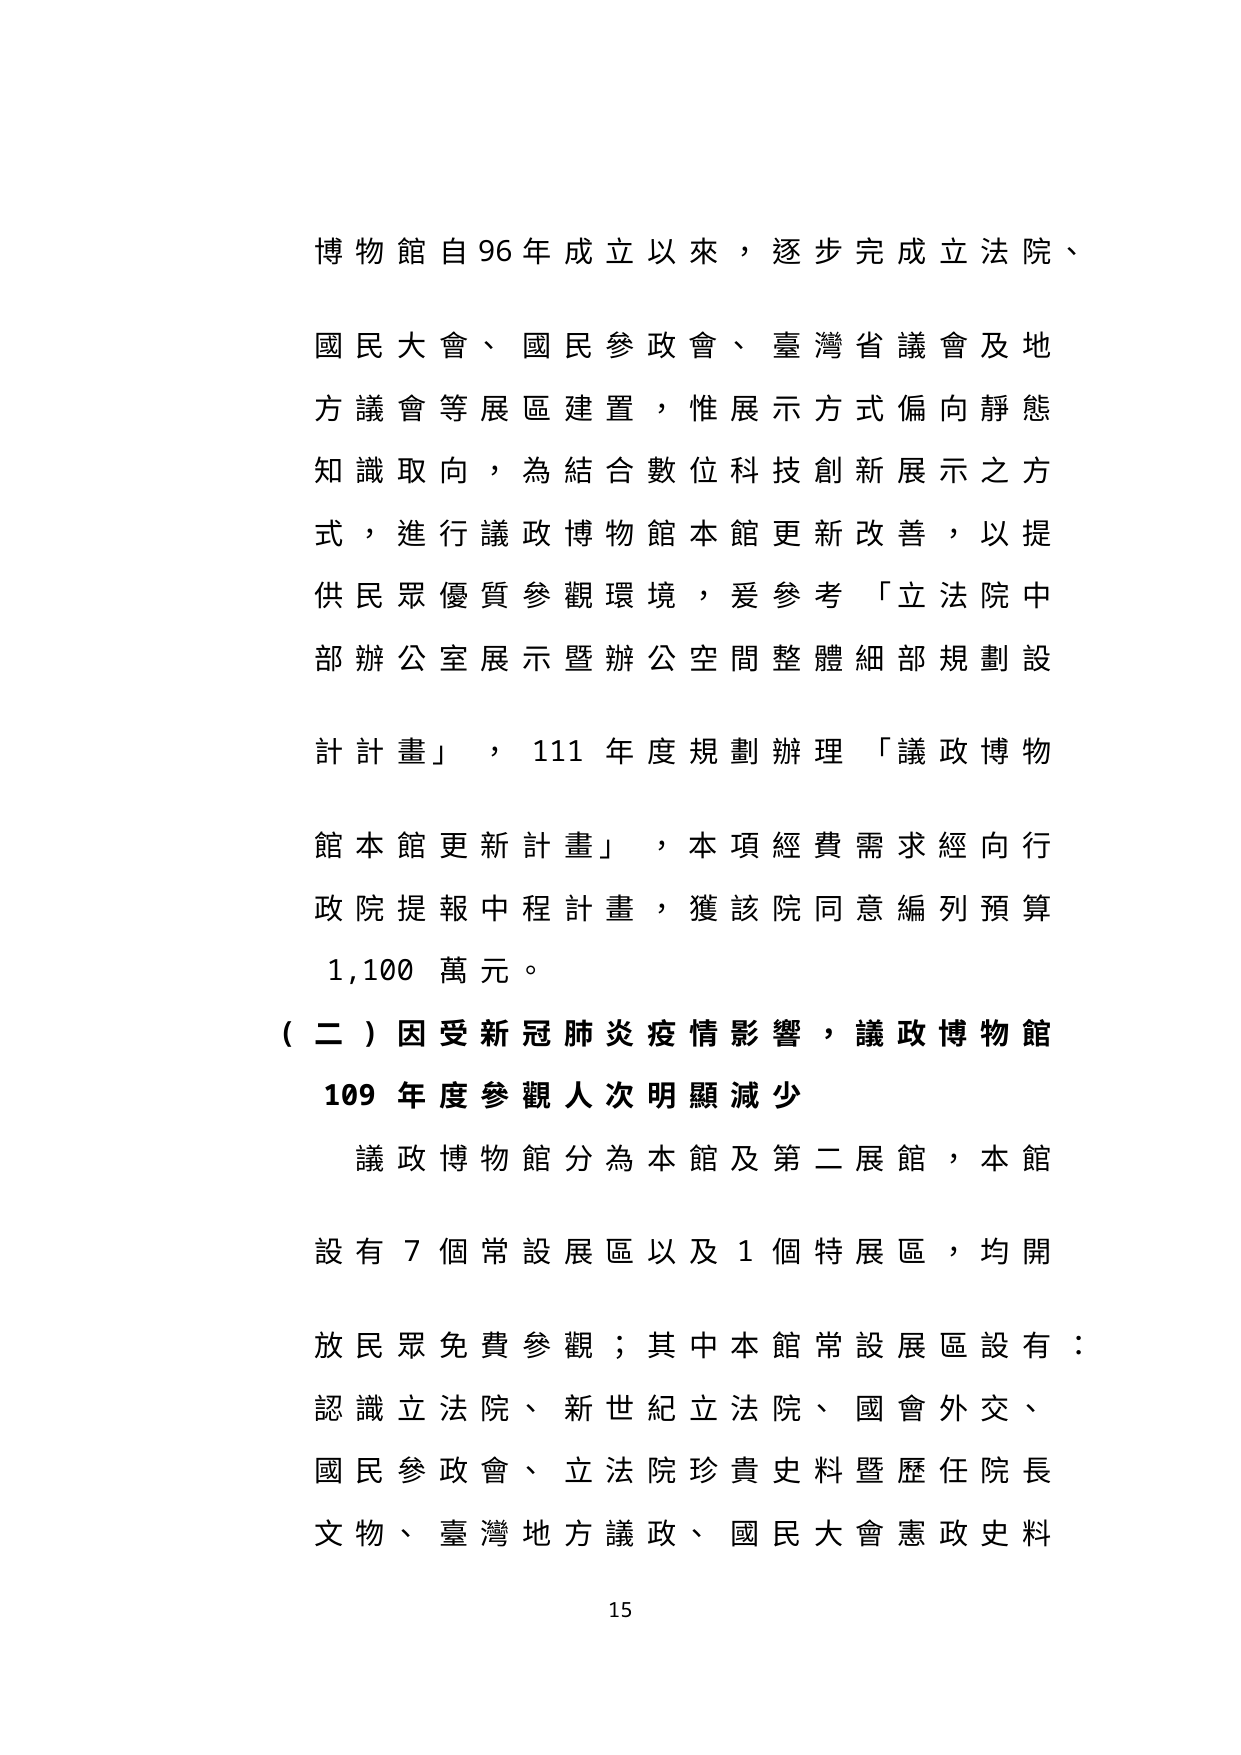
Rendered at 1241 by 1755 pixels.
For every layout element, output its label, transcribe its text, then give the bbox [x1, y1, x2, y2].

text 2.議政博物館本館建築建於71年，歷經近40年使用，相關電力通信管線等基礎設施已十分老舊，亟需進行升級改善；另議政博物館自96年成立以來，逐步完成立法院、國民大會、國民參政會、臺灣省議會及地方議會等展區建置，惟展示方式偏向靜態知識取向，為結合數位科技創新展示之方式，進行議政博物館本館更新改善，以提供民眾優質參觀環境，爰參考「立法院中部辦公室展示暨辦公空間整體細部規劃設計計畫」，111年度規劃辦理「議政博物館本館更新計畫」，本項經費需求經向行政院提報中程計畫，獲該院同意編列預算1,100萬元。 [271, 177, 1058, 990]
text 議政博物館分為本館及第二展館，本館設有7個常設展區以及1個特展區，均開放民眾免費參觀；其中本館常設展區設有：認識立法院、新世紀立法院、國會外交、國民參政會、立法院珍貴史料暨歷任院長文物、臺灣地方議政、國民大會憲政史料等展區，而特展區則設有捷克特展。另第二展館現有臺灣議會設置請願運動百年展、臺灣省參議會、臺灣省臨時省議會、臺灣省議會等展區。 [271, 1115, 1058, 1552]
text (二)因受新冠肺炎疫情影響，議政博物館109年度參觀人次明顯減少 [242, 990, 1058, 1115]
